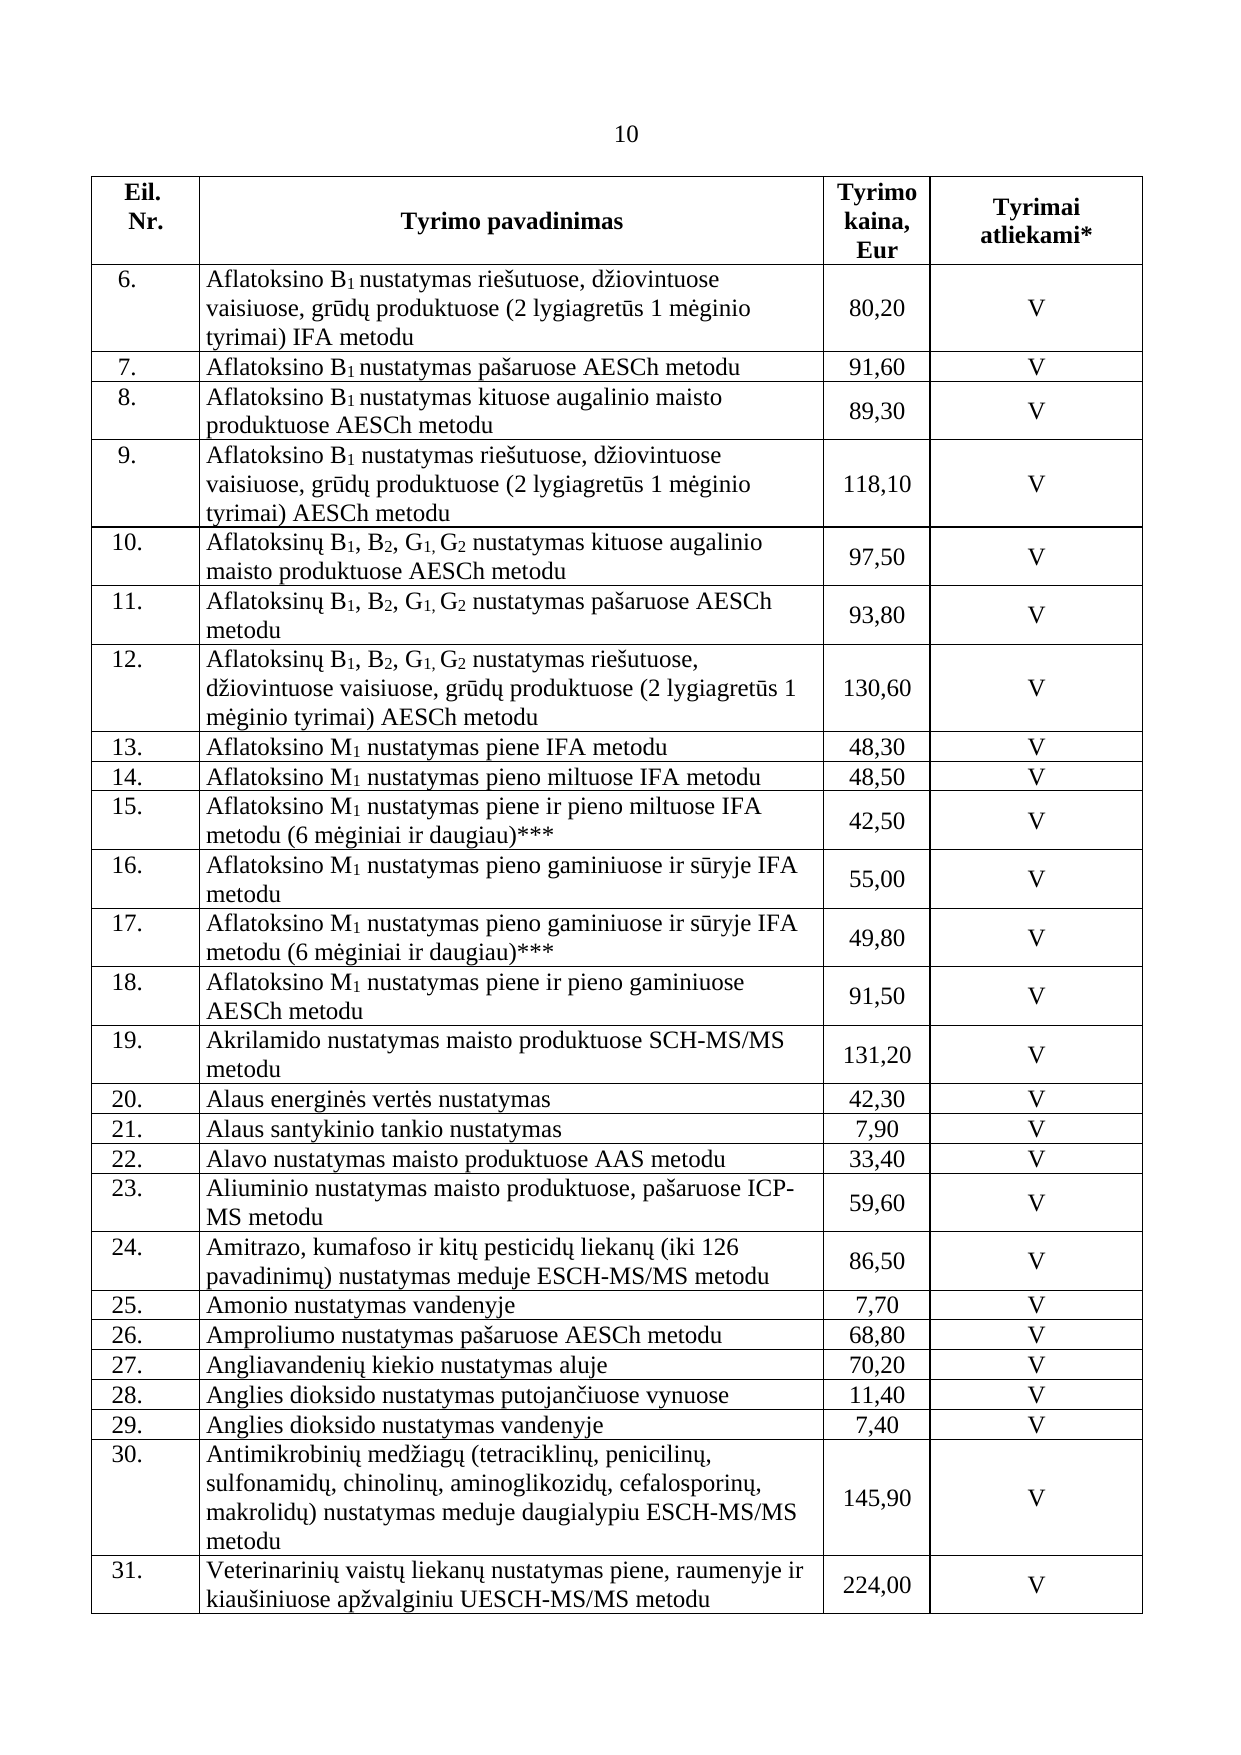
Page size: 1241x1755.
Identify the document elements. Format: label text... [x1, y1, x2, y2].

table_cell 22. [92, 1144, 199, 1172]
table_cell 19. [92, 1026, 199, 1083]
table_cell Anglies dioksido nustatymas vandenyje [200, 1410, 823, 1438]
table_cell Amproliumo nustatymas pašaruose AESCh metodu [200, 1320, 823, 1349]
table_cell 12. [92, 645, 199, 731]
table_cell 55,00 [824, 850, 929, 907]
table_cell 130,60 [824, 645, 929, 731]
table_cell 11,40 [824, 1380, 929, 1409]
table_cell Aflatoksino M1 nustatymas piene ir pieno miltuose IFA metodu (6 mėginiai ir daugiau)*** [200, 791, 823, 849]
table_cell 7,90 [824, 1114, 929, 1143]
table_cell V [931, 265, 1142, 351]
table_cell Aflatoksino M1 nustatymas piene ir pieno gaminiuose AESCh metodu [200, 967, 823, 1024]
table_cell V [931, 382, 1142, 439]
table_cell Aflatoksino B1 nustatymas pašaruose AESCh metodu [200, 352, 823, 381]
table_cell 18. [92, 967, 199, 1024]
table_cell Alaus santykinio tankio nustatymas [200, 1114, 823, 1143]
table_cell 27. [92, 1350, 199, 1379]
table_cell 10. [92, 528, 199, 585]
table_header Eil. Nr. [92, 177, 199, 263]
table_cell V [931, 352, 1142, 381]
table_cell Antimikrobinių medžiagų (tetraciklinų, penicilinų, sulfonamidų, chinolinų, aminoglikozidų, cefalosporinų, makrolidų) nustatymas meduje daugialypiu ESCH-MS/MS metodu [200, 1440, 823, 1554]
table_cell Akrilamido nustatymas maisto produktuose SCH-MS/MS metodu [200, 1026, 823, 1083]
table_cell V [931, 1232, 1142, 1289]
table_cell V [931, 732, 1142, 761]
table_cell Aflatoksino M1 nustatymas pieno gaminiuose ir sūryje IFA metodu (6 mėginiai ir daugiau)*** [200, 909, 823, 966]
table_cell V [931, 967, 1142, 1024]
table_cell V [931, 1144, 1142, 1172]
table_cell V [931, 1291, 1142, 1319]
table_cell V [931, 645, 1142, 731]
table_cell Aflatoksino B1 nustatymas riešutuose, džiovintuose vaisiuose, grūdų produktuose (2 lygiagretūs 1 mėginio tyrimai) AESCh metodu [200, 440, 823, 526]
table_cell 24. [92, 1232, 199, 1289]
table_cell 86,50 [824, 1232, 929, 1289]
table_cell 97,50 [824, 528, 929, 585]
table_cell 131,20 [824, 1026, 929, 1083]
table_cell 93,80 [824, 586, 929, 643]
table_cell 9. [92, 440, 199, 526]
table_cell Alaus energinės vertės nustatymas [200, 1084, 823, 1113]
table_cell V [931, 440, 1142, 526]
table_cell 20. [92, 1084, 199, 1113]
table_cell 224,00 [824, 1556, 929, 1613]
table_cell V [931, 1320, 1142, 1349]
table_cell Aflatoksinų B1, B2, G1, G2 nustatymas pašaruose AESCh metodu [200, 586, 823, 643]
table_cell Aflatoksino B1 nustatymas riešutuose, džiovintuose vaisiuose, grūdų produktuose (2 lygiagretūs 1 mėginio tyrimai) IFA metodu [200, 265, 823, 351]
table_cell Amonio nustatymas vandenyje [200, 1291, 823, 1319]
table_cell Aflatoksinų B1, B2, G1, G2 nustatymas kituose augalinio maisto produktuose AESCh metodu [200, 528, 823, 585]
table_cell 70,20 [824, 1350, 929, 1379]
table_cell V [931, 1114, 1142, 1143]
table_cell 91,60 [824, 352, 929, 381]
table_header Tyrimo kaina, Eur [824, 177, 929, 263]
table_cell 13. [92, 732, 199, 761]
table_cell V [931, 1350, 1142, 1379]
table_cell V [931, 791, 1142, 849]
table_cell 14. [92, 762, 199, 790]
table_cell Veterinarinių vaistų liekanų nustatymas piene, raumenyje ir kiaušiniuose apžvalginiu UESCH-MS/MS metodu [200, 1556, 823, 1613]
table_cell 7,40 [824, 1410, 929, 1438]
table_cell V [931, 528, 1142, 585]
table_cell 16. [92, 850, 199, 907]
table_cell 48,30 [824, 732, 929, 761]
table_cell 21. [92, 1114, 199, 1143]
table_cell 89,30 [824, 382, 929, 439]
table_cell 15. [92, 791, 199, 849]
table_cell Aflatoksino M1 nustatymas pieno gaminiuose ir sūryje IFA metodu [200, 850, 823, 907]
table_cell Angliavandenių kiekio nustatymas aluje [200, 1350, 823, 1379]
table_cell 118,10 [824, 440, 929, 526]
table_cell 59,60 [824, 1174, 929, 1231]
table_cell 33,40 [824, 1144, 929, 1172]
table_header Tyrimo pavadinimas [200, 177, 823, 263]
table_cell Aflatoksino M1 nustatymas pieno miltuose IFA metodu [200, 762, 823, 790]
table_cell 30. [92, 1440, 199, 1554]
table_cell 48,50 [824, 762, 929, 790]
table_cell 26. [92, 1320, 199, 1349]
table_cell 42,50 [824, 791, 929, 849]
table_cell 7,70 [824, 1291, 929, 1319]
table_cell 42,30 [824, 1084, 929, 1113]
table_cell V [931, 1440, 1142, 1554]
table_cell V [931, 586, 1142, 643]
table_cell Aflatoksinų B1, B2, G1, G2 nustatymas riešutuose, džiovintuose vaisiuose, grūdų produktuose (2 lygiagretūs 1 mėginio tyrimai) AESCh metodu [200, 645, 823, 731]
table_cell Anglies dioksido nustatymas putojančiuose vynuose [200, 1380, 823, 1409]
table_cell 29. [92, 1410, 199, 1438]
table_cell 28. [92, 1380, 199, 1409]
table_cell 68,80 [824, 1320, 929, 1349]
table_cell Aflatoksino M1 nustatymas piene IFA metodu [200, 732, 823, 761]
table_cell V [931, 1026, 1142, 1083]
table_cell 7. [92, 352, 199, 381]
table_cell 145,90 [824, 1440, 929, 1554]
table_cell V [931, 850, 1142, 907]
table_header Tyrimai atliekami* [931, 177, 1142, 263]
table_cell V [931, 1410, 1142, 1438]
table_cell Amitrazo, kumafoso ir kitų pesticidų liekanų (iki 126 pavadinimų) nustatymas meduje ESCH-MS/MS metodu [200, 1232, 823, 1289]
table_cell V [931, 762, 1142, 790]
table_cell 49,80 [824, 909, 929, 966]
table_cell 6. [92, 265, 199, 351]
table_cell 91,50 [824, 967, 929, 1024]
table_cell V [931, 1174, 1142, 1231]
table_cell V [931, 1084, 1142, 1113]
table_cell V [931, 1556, 1142, 1613]
table_cell V [931, 909, 1142, 966]
table_cell Alavo nustatymas maisto produktuose AAS metodu [200, 1144, 823, 1172]
table_cell 23. [92, 1174, 199, 1231]
table_cell 8. [92, 382, 199, 439]
table_cell 31. [92, 1556, 199, 1613]
table_cell Aliuminio nustatymas maisto produktuose, pašaruose ICP-MS metodu [200, 1174, 823, 1231]
table_cell 11. [92, 586, 199, 643]
table_cell Aflatoksino B1 nustatymas kituose augalinio maisto produktuose AESCh metodu [200, 382, 823, 439]
table_cell 80,20 [824, 265, 929, 351]
table_cell V [931, 1380, 1142, 1409]
table_cell 17. [92, 909, 199, 966]
table_cell 25. [92, 1291, 199, 1319]
